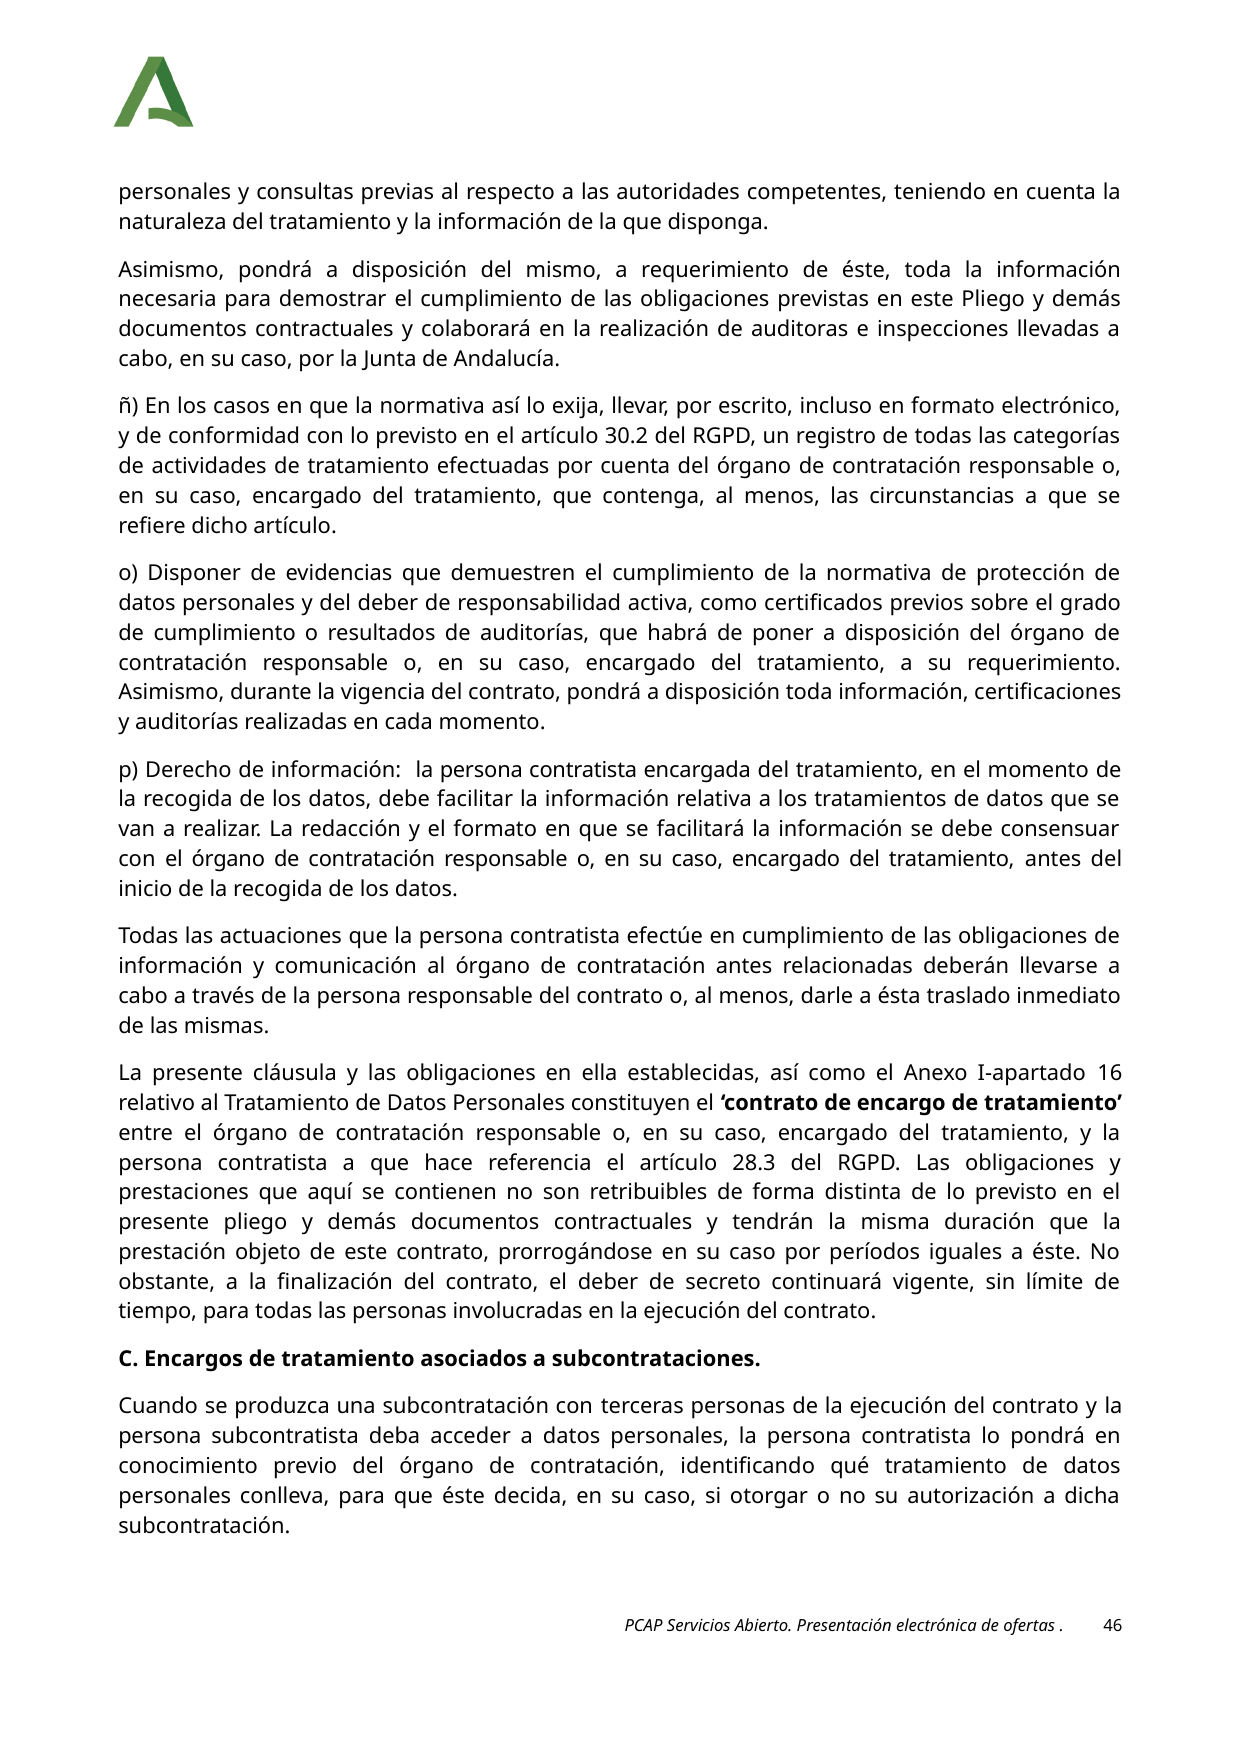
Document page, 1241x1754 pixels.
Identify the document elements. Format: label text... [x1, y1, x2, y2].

text personales y consultas previas al respecto a las autoridades competentes, teniendo en cuenta la naturaleza del tratamiento y la información de la que disponga. [118, 176, 1122, 236]
text Todas las actuaciones que la persona contratista efectúe en cumplimiento de las obligaciones de información y comunicación al órgano de contratación antes relacionadas deberán llevarse a cabo a través de la persona responsable del contrato o, al menos, darle a ésta traslado inmediato de las mismas. [118, 920, 1122, 1039]
text p) Derecho de información: la persona contratista encargada del tratamiento, en el momento de la recogida de los datos, debe facilitar la información relativa a los tratamientos de datos que se van a realizar. La redacción y el formato en que se facilitará la información se debe consensuar con el órgano de contratación responsable o, en su caso, encargado del tratamiento, antes del inicio de la recogida de los datos. [118, 754, 1122, 903]
text Cuando se produzca una subcontratación con terceras personas de la ejecución del contrato y la persona subcontratista deba acceder a datos personales, la persona contratista lo pondrá en conocimiento previo del órgano de contratación, identificando qué tratamiento de datos personales conlleva, para que éste decida, en su caso, si otorgar o no su autorización a dicha subcontratación. [118, 1391, 1122, 1539]
text ñ) En los casos en que la normativa así lo exija, llevar, por escrito, incluso en formato electrónico, y de conformidad con lo previsto en el artículo 30.2 del RGPD, un registro de todas las categorías de actividades de tratamiento efectuadas por cuenta del órgano de contratación responsable o, en su caso, encargado del tratamiento, que contenga, al menos, las circunstancias a que se refiere dicho artículo. [118, 391, 1122, 539]
text C. Encargos de tratamiento asociados a subcontrataciones. [118, 1343, 1122, 1373]
text La presente cláusula y las obligaciones en ella establecidas, así como el Anexo I-apartado 16 relativo al Tratamiento de Datos Personales constituyen el ‘contrato de encargo de tratamiento’ entre el órgano de contratación responsable o, en su caso, encargado del tratamiento, y la persona contratista a que hace referencia el artículo 28.3 del RGPD. Las obligaciones y prestaciones que aquí se contienen no son retribuibles de forma distinta de lo previsto en el presente pliego y demás documentos contractuales y tendrán la misma duración que la prestación objeto de este contrato, prorrogándose en su caso por períodos iguales a éste. No obstante, a la finalización del contrato, el deber de secreto continuará vigente, sin límite de tiempo, para todas las personas involucradas en la ejecución del contrato. [118, 1057, 1122, 1325]
text Asimismo, pondrá a disposición del mismo, a requerimiento de éste, toda la información necesaria para demostrar el cumplimiento de las obligaciones previstas en este Pliego y demás documentos contractuales y colaborará en la realización de auditoras e inspecciones llevadas a cabo, en su caso, por la Junta de Andalucía. [118, 254, 1122, 373]
picture [109, 52, 198, 131]
text o) Disponer de evidencias que demuestren el cumplimiento de la normativa de protección de datos personales y del deber de responsabilidad activa, como certificados previos sobre el grado de cumplimiento o resultados de auditorías, que habrá de poner a disposición del órgano de contratación responsable o, en su caso, encargado del tratamiento, a su requerimiento. Asimismo, durante la vigencia del contrato, pondrá a disposición toda información, certificaciones y auditorías realizadas en cada momento. [118, 557, 1122, 736]
